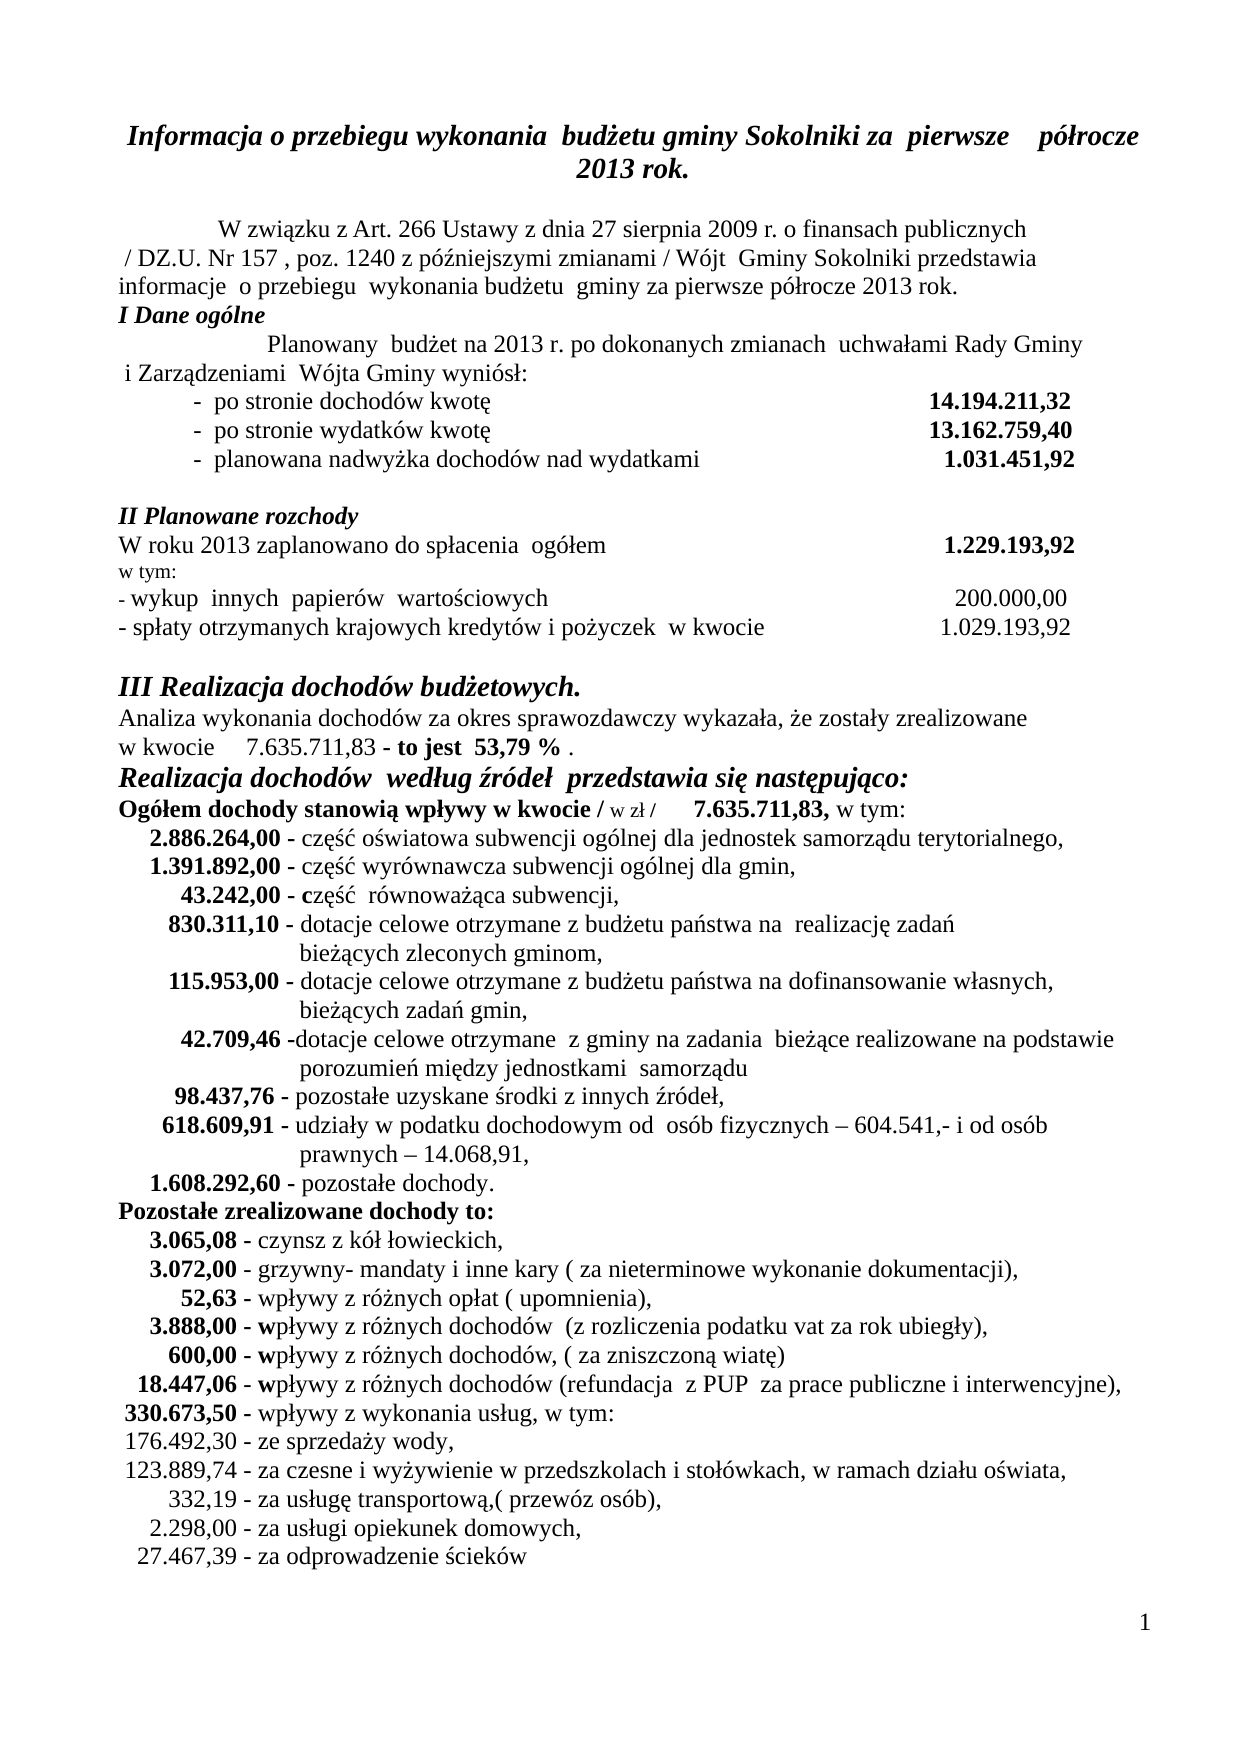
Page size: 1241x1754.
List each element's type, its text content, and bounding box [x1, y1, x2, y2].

text 43.242,00 - część równoważąca subwencji, [118, 880, 1151, 909]
text - po stronie dochodów kwotę 14.194.211,32 [118, 386, 1151, 415]
text 42.709,46 -dotacje celowe otrzymane z gminy na zadania bieżące realizowane na podstawie [118, 1024, 1151, 1053]
text - planowana nadwyżka dochodów nad wydatkami 1.031.451,92 [118, 444, 1151, 473]
text 52,63 - wpływy z różnych opłat ( upomnienia), [118, 1283, 1151, 1311]
text 618.609,91 - udziały w podatku dochodowym od osób fizycznych – 604.541,- i od osób [118, 1110, 1151, 1139]
text i Zarządzeniami Wójta Gminy wyniósł: [118, 358, 1151, 386]
text II Planowane rozchody [118, 501, 1151, 530]
text - wykup innych papierów wartościowych 200.000,00 - spłaty otrzymanych krajowych kredytów i pożyczek w kwocie 1.029.193,92 [118, 583, 1151, 641]
text I Dane ogólne [118, 300, 1151, 329]
text 330.673,50 - wpływy z wykonania usług, w tym: [118, 1398, 1151, 1426]
text 1.391.892,00 - część wyrównawcza subwencji ogólnej dla gmin, [118, 851, 1151, 880]
text Analiza wykonania dochodów za okres sprawozdawczy wykazała, że zostały zrealizowane [118, 703, 1151, 732]
text Pozostałe zrealizowane dochody to: [118, 1196, 1151, 1225]
text 830.311,10 - dotacje celowe otrzymane z budżetu państwa na realizację zadań [118, 909, 1151, 938]
text 176.492,30 - ze sprzedaży wody, [118, 1426, 1151, 1455]
text bieżących zleconych gminom, [118, 938, 1151, 966]
text 3.065,08 - czynsz z kół łowieckich, [118, 1225, 1151, 1254]
text 27.467,39 - za odprowadzenie ścieków [118, 1541, 1151, 1570]
text 18.447,06 - wpływy z różnych dochodów (refundacja z PUP za prace publiczne i interwencyjne), [118, 1369, 1151, 1398]
text porozumień między jednostkami samorządu [118, 1053, 1151, 1081]
text 115.953,00 - dotacje celowe otrzymane z budżetu państwa na dofinansowanie własnych, [118, 966, 1151, 995]
text 2.298,00 - za usługi opiekunek domowych, [118, 1513, 1151, 1541]
text Realizacja dochodów według źródeł przedstawia się następująco: [118, 760, 1151, 794]
text W roku 2013 zaplanowano do spłacenia ogółem 1.229.193,92 [118, 530, 1151, 559]
text Informacja o przebiegu wykonania budżetu gminy Sokolniki za pierwsze półrocze 2013 rok. [118, 118, 1151, 185]
text 1.608.292,60 - pozostałe dochody. [118, 1168, 1151, 1196]
text III Realizacja dochodów budżetowych. [118, 669, 1151, 703]
text 3.072,00 - grzywny- mandaty i inne kary ( za nieterminowe wykonanie dokumentacji), [118, 1254, 1151, 1283]
text 98.437,76 - pozostałe uzyskane środki z innych źródeł, [118, 1081, 1151, 1110]
text w kwocie 7.635.711,83 - to jest 53,79 % . [118, 732, 1151, 760]
text 3.888,00 - wpływy z różnych dochodów (z rozliczenia podatku vat za rok ubiegły), [118, 1311, 1151, 1340]
text bieżących zadań gmin, [118, 995, 1151, 1024]
text - po stronie wydatków kwotę 13.162.759,40 [193, 415, 1151, 444]
text / DZ.U. Nr 157 , poz. 1240 z późniejszymi zmianami / Wójt Gminy Sokolniki przedstawia informacje o przebiegu wykonania budżetu gminy za pierwsze półrocze 2013 rok. [118, 243, 1151, 300]
text 2.886.264,00 - część oświatowa subwencji ogólnej dla jednostek samorządu terytorialnego, [118, 823, 1151, 851]
text w tym: [118, 559, 1151, 583]
text 600,00 - wpływy z różnych dochodów, ( za zniszczoną wiatę) [118, 1340, 1151, 1369]
text prawnych – 14.068,91, [118, 1139, 1151, 1168]
text 123.889,74 - za czesne i wyżywienie w przedszkolach i stołówkach, w ramach działu oświata, [118, 1455, 1151, 1484]
text Planowany budżet na 2013 r. po dokonanych zmianach uchwałami Rady Gminy [118, 329, 1151, 358]
text 332,19 - za usługę transportową,( przewóz osób), [118, 1484, 1151, 1513]
text W związku z Art. 266 Ustawy z dnia 27 sierpnia 2009 r. o finansach publicznych [118, 214, 1151, 243]
subtitle Ogółem dochody stanowią wpływy w kwocie / w zł / 7.635.711,83, w tym: [118, 794, 1151, 823]
